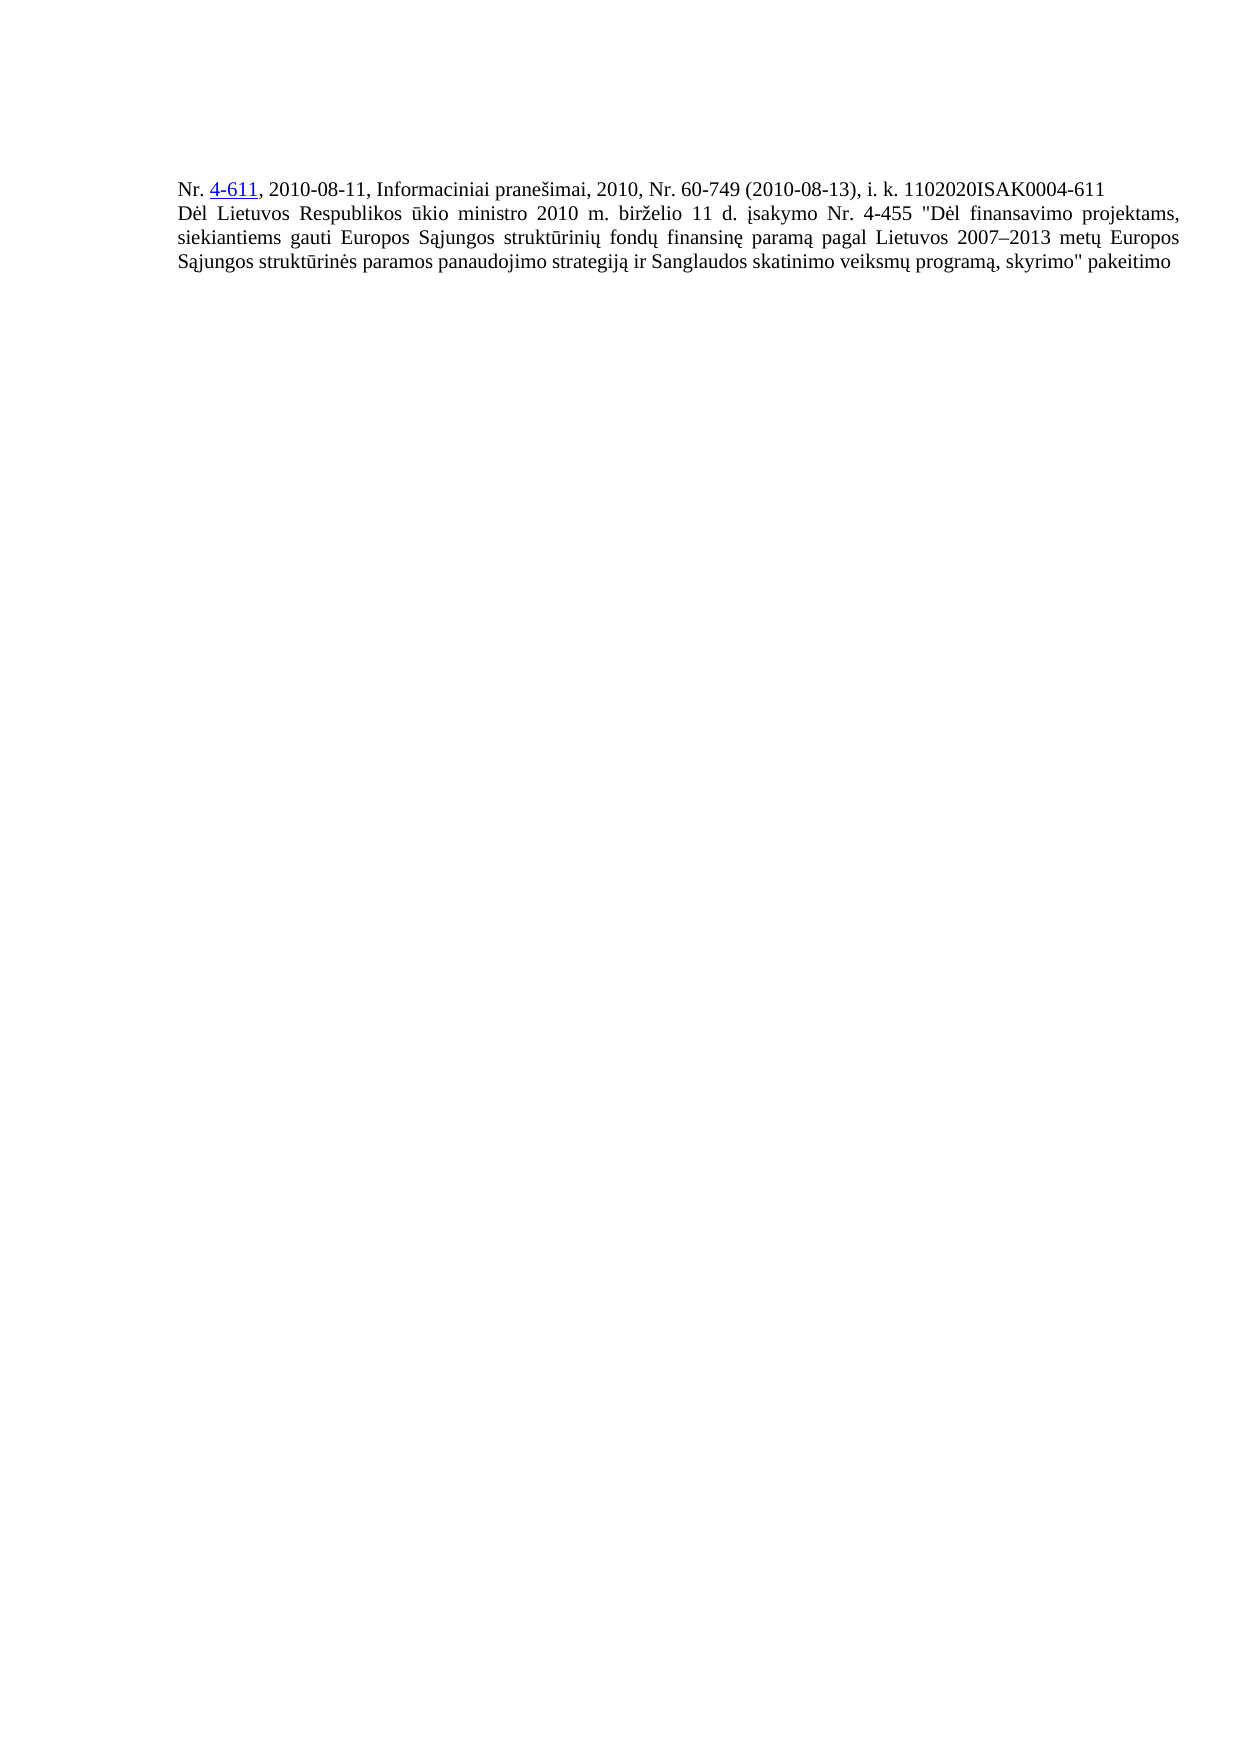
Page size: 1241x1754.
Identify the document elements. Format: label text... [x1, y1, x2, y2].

text Dėl Lietuvos Respublikos ūkio ministro 2010 m. birželio 11 d. įsakymo Nr. 4-455 "Dėl finansavimo projektams, siekiantiems gauti Europos Sąjungos struktūrinių fondų finansinę paramą pagal Lietuvos 2007–2013 metų Europos Sąjungos struktūrinės paramos panaudojimo strategiją ir Sanglaudos skatinimo veiksmų programą, skyrimo" pakeitimo [177, 201, 1181, 273]
text Nr. 4-611, 2010-08-11, Informaciniai pranešimai, 2010, Nr. 60-749 (2010-08-13), i. k. 1102020ISAK0004-611 [177, 177, 1181, 201]
